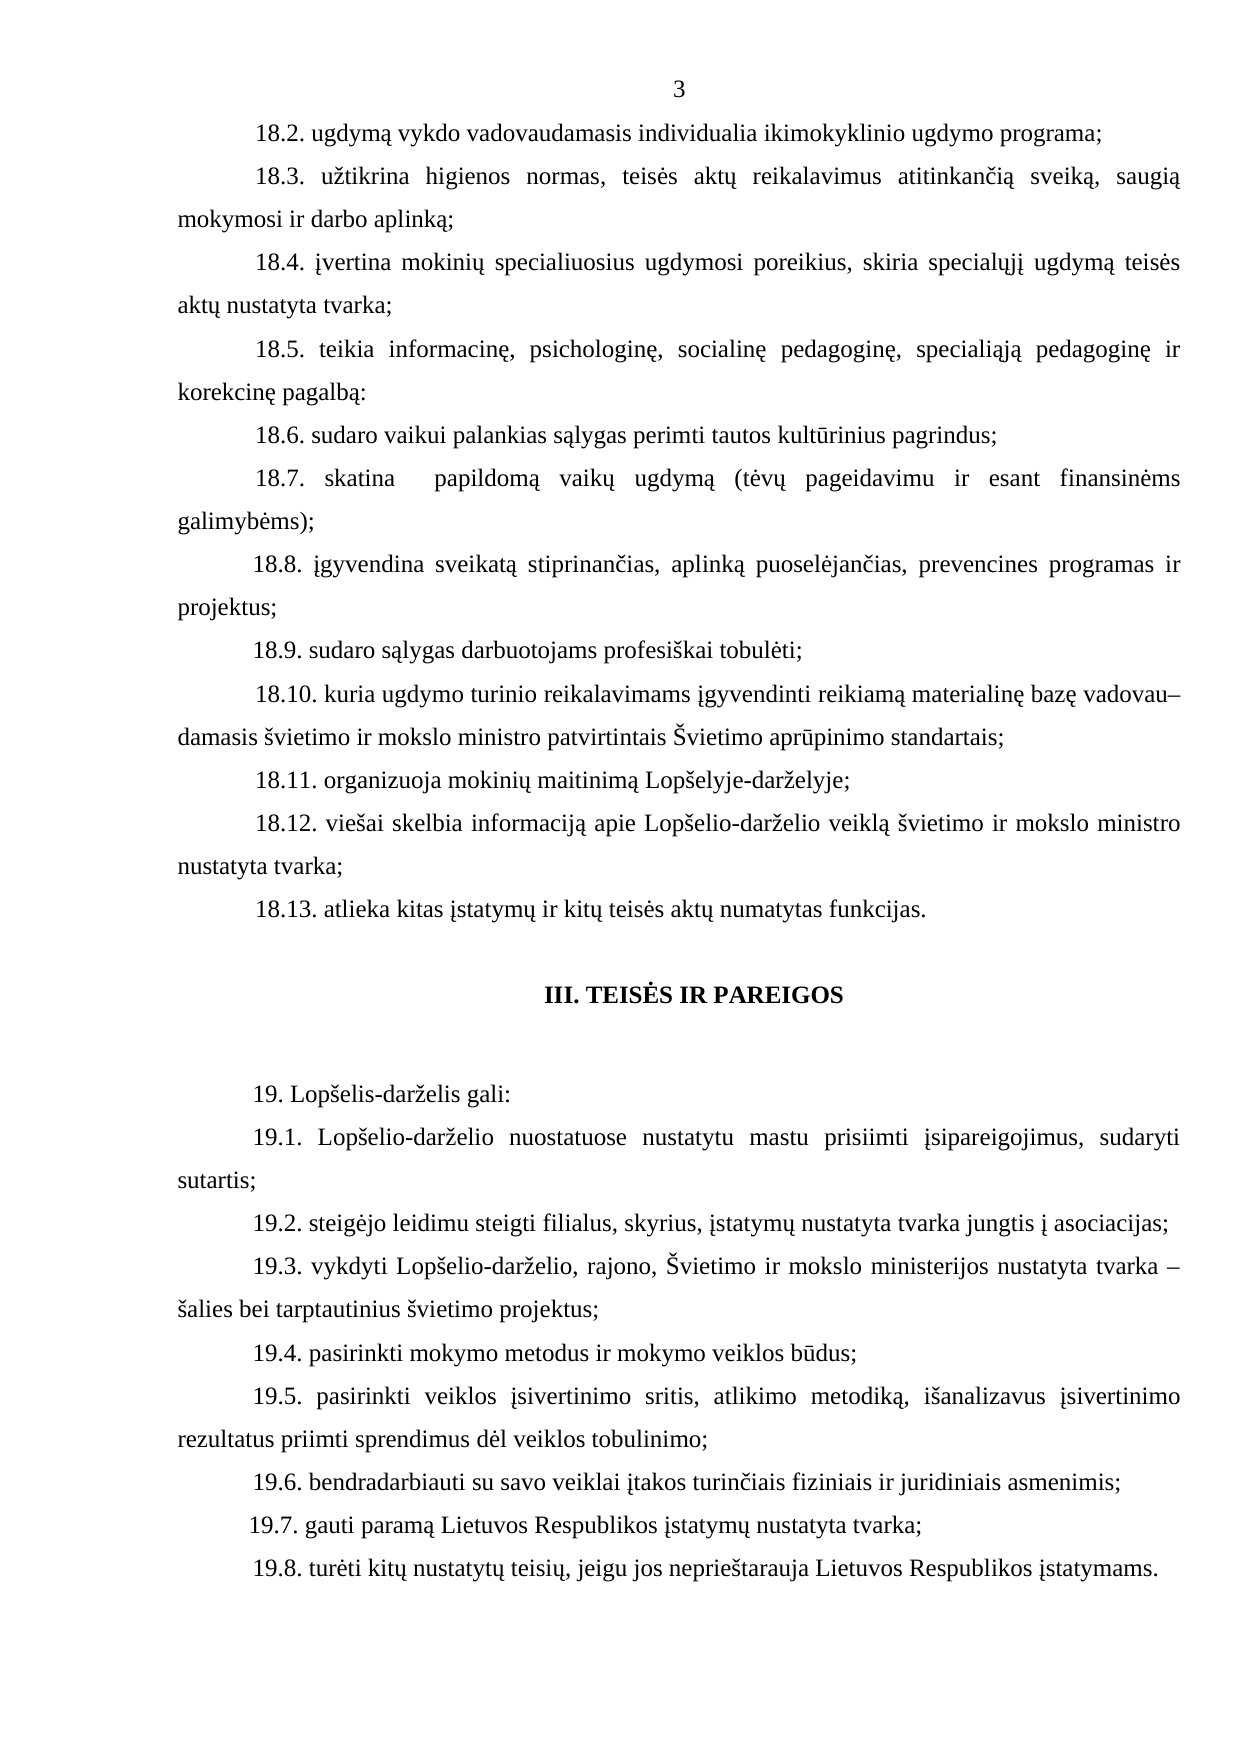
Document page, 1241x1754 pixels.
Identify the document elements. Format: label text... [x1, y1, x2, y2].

text 18.8. įgyvendina sveikatą stiprinančias, aplinką puoselėjančias, prevencines programas ir projektus; [177, 549, 1181, 621]
text 19.8. turėti kitų nustatytų teisių, jeigu jos neprieštarauja Lietuvos Respublikos įstatymams. [177, 1553, 1181, 1582]
text 19.7. gauti paramą Lietuvos Respublikos įstatymų nustatyta tvarka; [177, 1510, 1181, 1539]
text 18.11. organizuoja mokinių maitinimą Lopšelyje-darželyje; [252, 765, 1181, 794]
text 18.3. užtikrina higienos normas, teisės aktų reikalavimus atitinkančią sveiką, saugią mokymosi ir darbo aplinką; [177, 161, 1181, 233]
text III. TEISĖS IR PAREIGOS [207, 981, 1181, 1009]
text 18.13. atlieka kitas įstatymų ir kitų teisės aktų numatytas funkcijas. [252, 894, 1181, 923]
text 18.5. teikia informacinę, psichologinę, socialinę pedagoginę, specialiąją pedagoginę ir korekcinę pagalbą: [177, 334, 1181, 406]
text 19. Lopšelis-darželis gali: [252, 1079, 1181, 1108]
text 18.9. sudaro sąlygas darbuotojams profesiškai tobulėti; [252, 636, 1181, 664]
text 18.2. ugdymą vykdo vadovaudamasis individualia ikimokyklinio ugdymo programa; [177, 118, 1181, 147]
text 19.2. steigėjo leidimu steigti filialus, skyrius, įstatymų nustatyta tvarka jungtis į asociacijas; [252, 1208, 1181, 1237]
text 19.4. pasirinkti mokymo metodus ir mokymo veiklos būdus; [177, 1338, 1181, 1366]
text 18.4. įvertina mokinių specialiuosius ugdymosi poreikius, skiria specialųjį ugdymą teisės aktų nustatyta tvarka; [177, 247, 1181, 319]
text 19.1. Lopšelio-darželio nuostatuose nustatytu mastu prisiimti įsipareigojimus, sudaryti sutartis; [177, 1122, 1181, 1194]
text 18.12. viešai skelbia informaciją apie Lopšelio-darželio veiklą švietimo ir mokslo ministro nustatyta tvarka; [177, 808, 1181, 880]
text 19.6. bendradarbiauti su savo veiklai įtakos turinčiais fiziniais ir juridiniais asmenimis; [177, 1467, 1181, 1496]
text 18.10. kuria ugdymo turinio reikalavimams įgyvendinti reikiamą materialinę bazę vadovau– damasis švietimo ir mokslo ministro patvirtintais Švietimo aprūpinimo standartais; [177, 679, 1181, 751]
text 19.5. pasirinkti veiklos įsivertinimo sritis, atlikimo metodiką, išanalizavus įsivertinimo rezultatus priimti sprendimus dėl veiklos tobulinimo; [177, 1381, 1181, 1453]
text 19.3. vykdyti Lopšelio-darželio, rajono, Švietimo ir mokslo ministerijos nustatyta tvarka – šalies bei tarptautinius švietimo projektus; [177, 1251, 1181, 1323]
text 18.7. skatina papildomą vaikų ugdymą (tėvų pageidavimu ir esant finansinėms galimybėms); [177, 463, 1181, 535]
text 18.6. sudaro vaikui palankias sąlygas perimti tautos kultūrinius pagrindus; [177, 420, 1181, 449]
